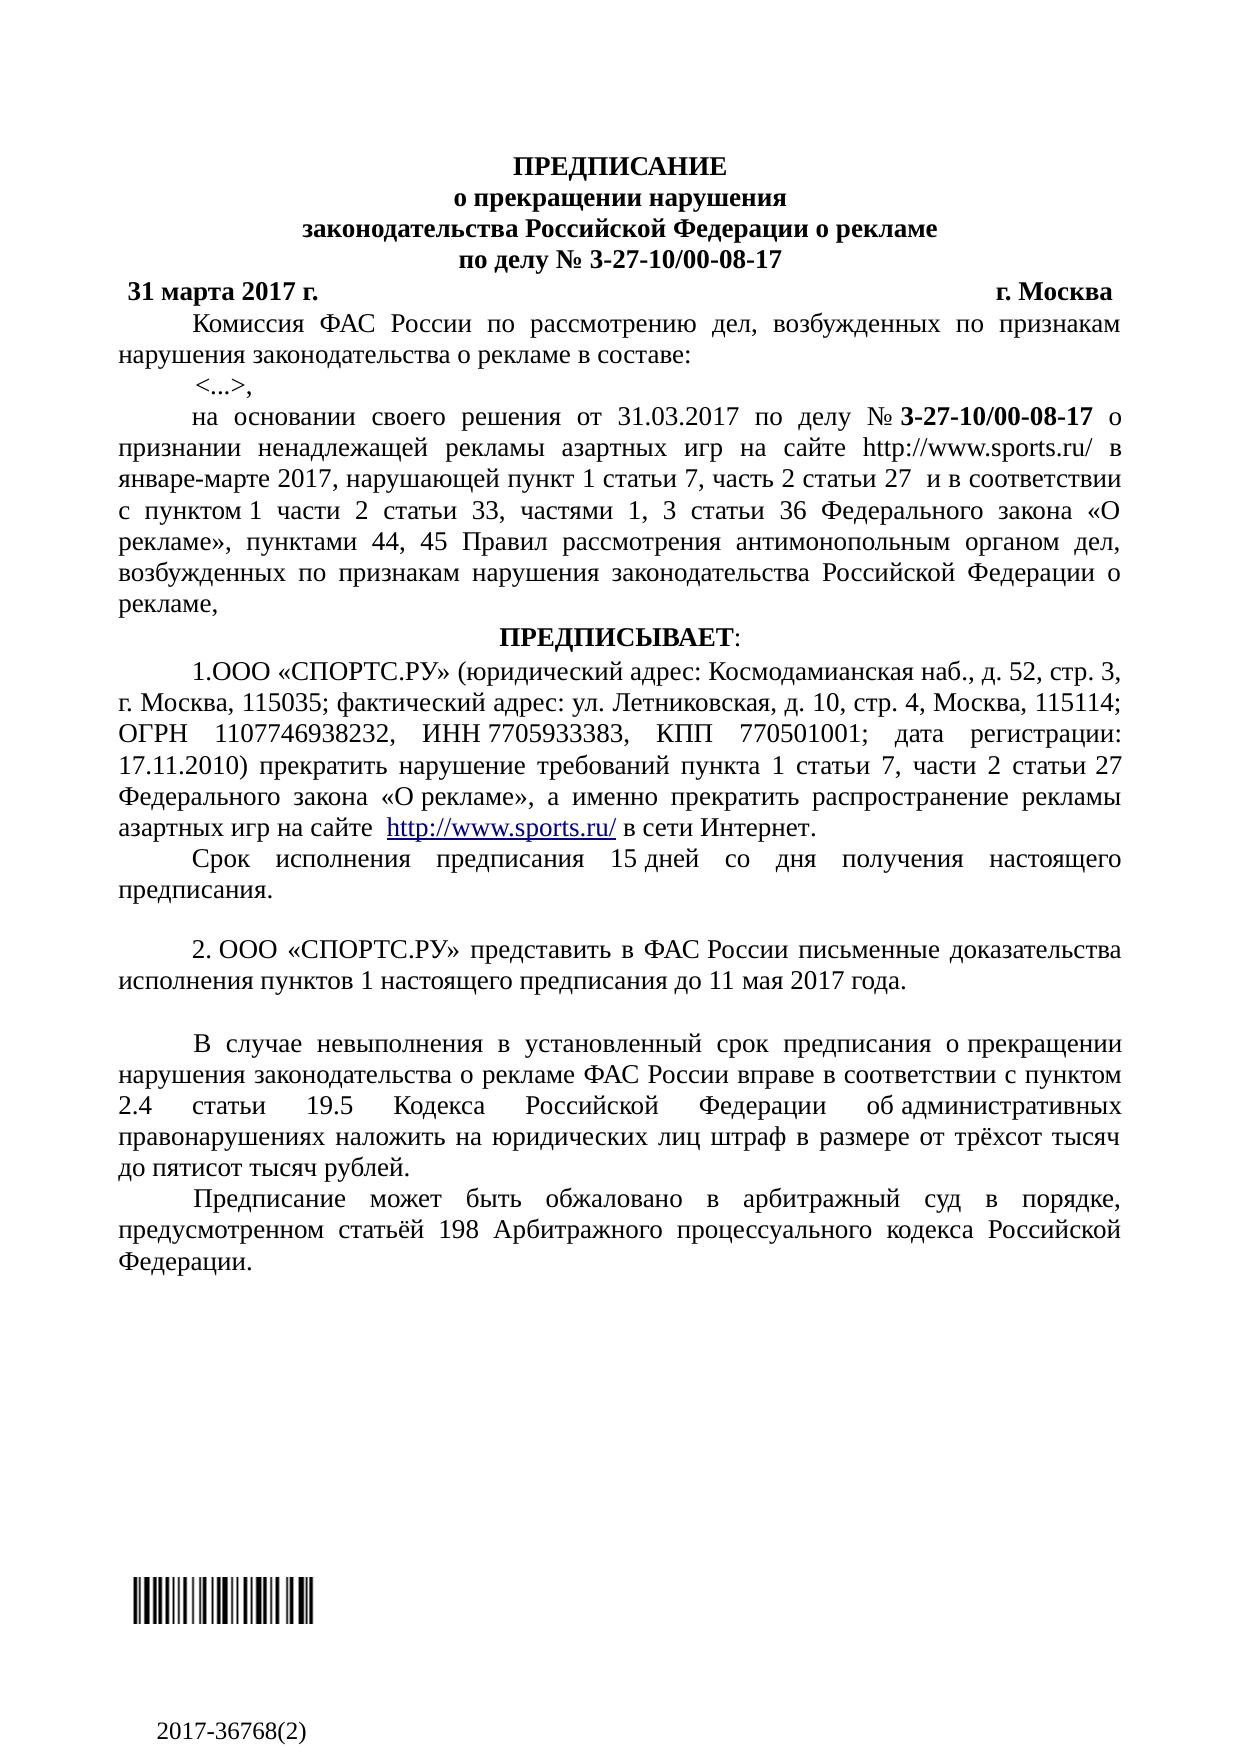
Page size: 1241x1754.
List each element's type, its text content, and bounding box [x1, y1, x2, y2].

text 2. ООО «СПОРТС.РУ» представить в ФАС России письменные доказательства исполнения пунктов 1 настоящего предписания до 11 мая 2017 года. [118, 933, 1122, 996]
text по делу № 3-27-10/00-08-17 [118, 243, 1122, 274]
text В случае невыполнения в установленный срок предписания о прекращении нарушения законодательства о рекламе ФАС России вправе в соответствии с пунктом 2.4 статьи 19.5 Кодекса Российской Федерации об административных правонарушениях наложить на юридических лиц штраф в размере от трёхсот тысяч до пятисот тысяч рублей. [118, 1027, 1122, 1182]
text 1.ООО «СПОРТС.РУ» (юридический адрес: Космодамианская наб., д. 52, стр. 3, г. Москва, 115035; фактический адрес: ул. Летниковская, д. 10, стр. 4, Москва, 115114; ОГРН 1107746938232, ИНН 7705933383, КПП 770501001; дата регистрации: 17.11.2010) прекратить нарушение требований пункта 1 статьи 7, части 2 статьи 27 Федерального закона «О рекламе», а именно прекратить распространение рекламы азартных игр на сайте http://www.sports.ru/ в сети Интернет. [118, 655, 1122, 842]
picture [118, 1577, 331, 1624]
text ПРЕДПИСАНИЕ [118, 150, 1122, 181]
text Комиссия ФАС России по рассмотрению дел, возбужденных по признакам нарушения законодательства о рекламе в составе: [118, 307, 1122, 369]
text ПРЕДПИСЫВАЕТ: [118, 621, 1122, 652]
text о прекращении нарушения [118, 181, 1122, 212]
text Срок исполнения предписания 15 дней со дня получения настоящего предписания. [118, 842, 1122, 904]
text на основании своего решения от 31.03.2017 по делу № 3-27-10/00-08-17 о признании ненадлежащей рекламы азартных игр на сайте http://www.sports.ru/ в январе-марте 2017, нарушающей пункт 1 статьи 7, часть 2 статьи 27 и в соответствии с пунктом 1 части 2 статьи 33, частями 1, 3 статьи 36 Федерального закона «О рекламе», пунктами 44, 45 Правил рассмотрения антимонопольным органом дел, возбужденных по признакам нарушения законодательства Российской Федерации о рекламе, [118, 400, 1122, 618]
text 31 марта 2017 г. г. Москва [118, 275, 1122, 306]
text законодательства Российской Федерации о рекламе [118, 212, 1122, 243]
text <...>, [118, 369, 1122, 400]
text Предписание может быть обжаловано в арбитражный суд в порядке, предусмотренном статьёй 198 Арбитражного процессуального кодекса Российской Федерации. [118, 1182, 1122, 1276]
